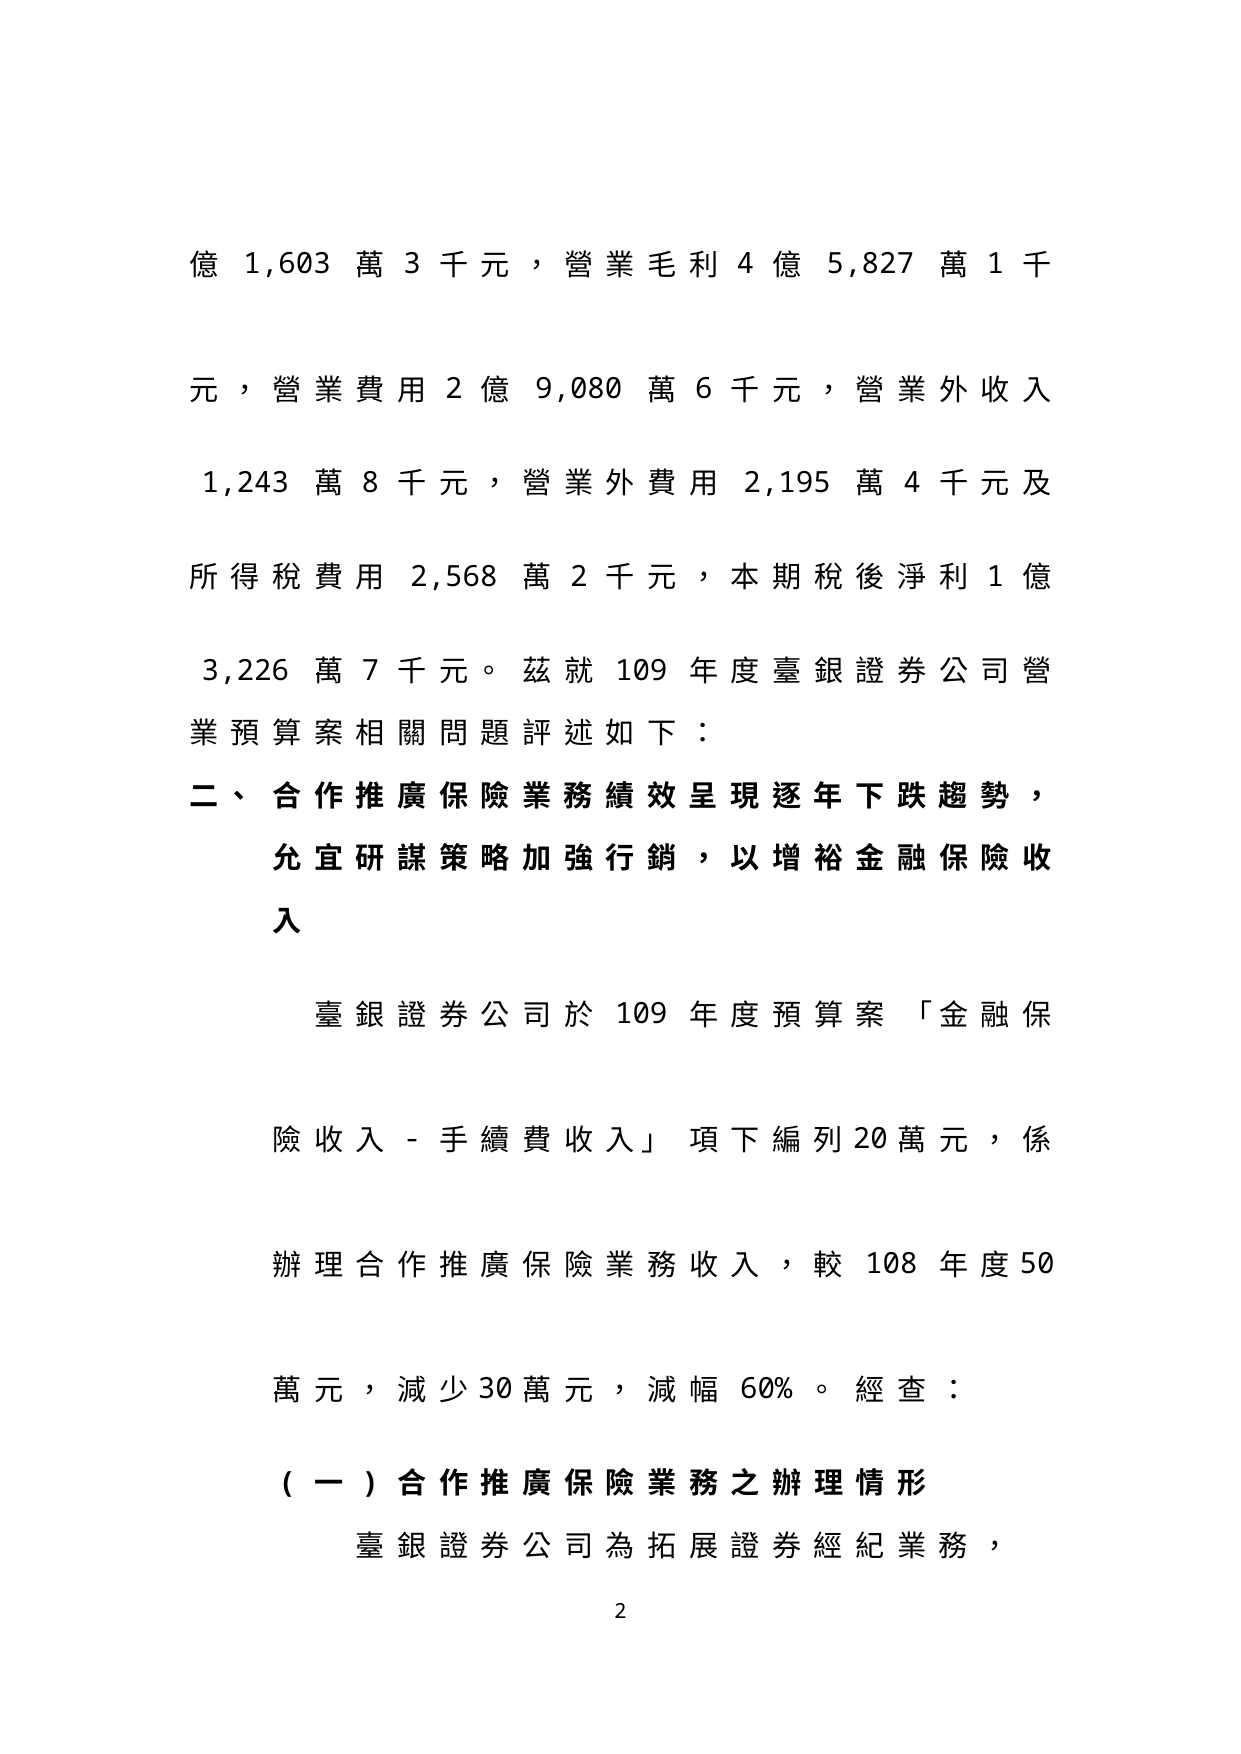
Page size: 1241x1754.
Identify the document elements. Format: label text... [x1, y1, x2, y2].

text 臺銀證券公司為拓展證券經紀業務， [270, 1502, 1058, 1564]
text (一)合作推廣保險業務之辦理情形 [241, 1439, 1058, 1502]
text 億1,603萬3千元，營業毛利4億5,827萬1千元，營業費用2億9,080萬6千元，營業外收入1,243萬8千元，營業外費用2,195萬4千元及所得稅費用2,568萬2千元，本期稅後淨利1億3,226萬7千元。茲就109年度臺銀證券公司營業預算案相關問題評述如下： [183, 189, 1058, 752]
text 臺銀證券公司於109年度預算案「金融保險收入-手續費收入」項下編列20萬元，係辦理合作推廣保險業務收入，較108年度50萬元，減少30萬元，減幅60%。經查： [241, 939, 1058, 1439]
text 二、合作推廣保險業務績效呈現逐年下跌趨勢，允宜研謀策略加強行銷，以增裕金融保險收入 [183, 752, 1058, 939]
